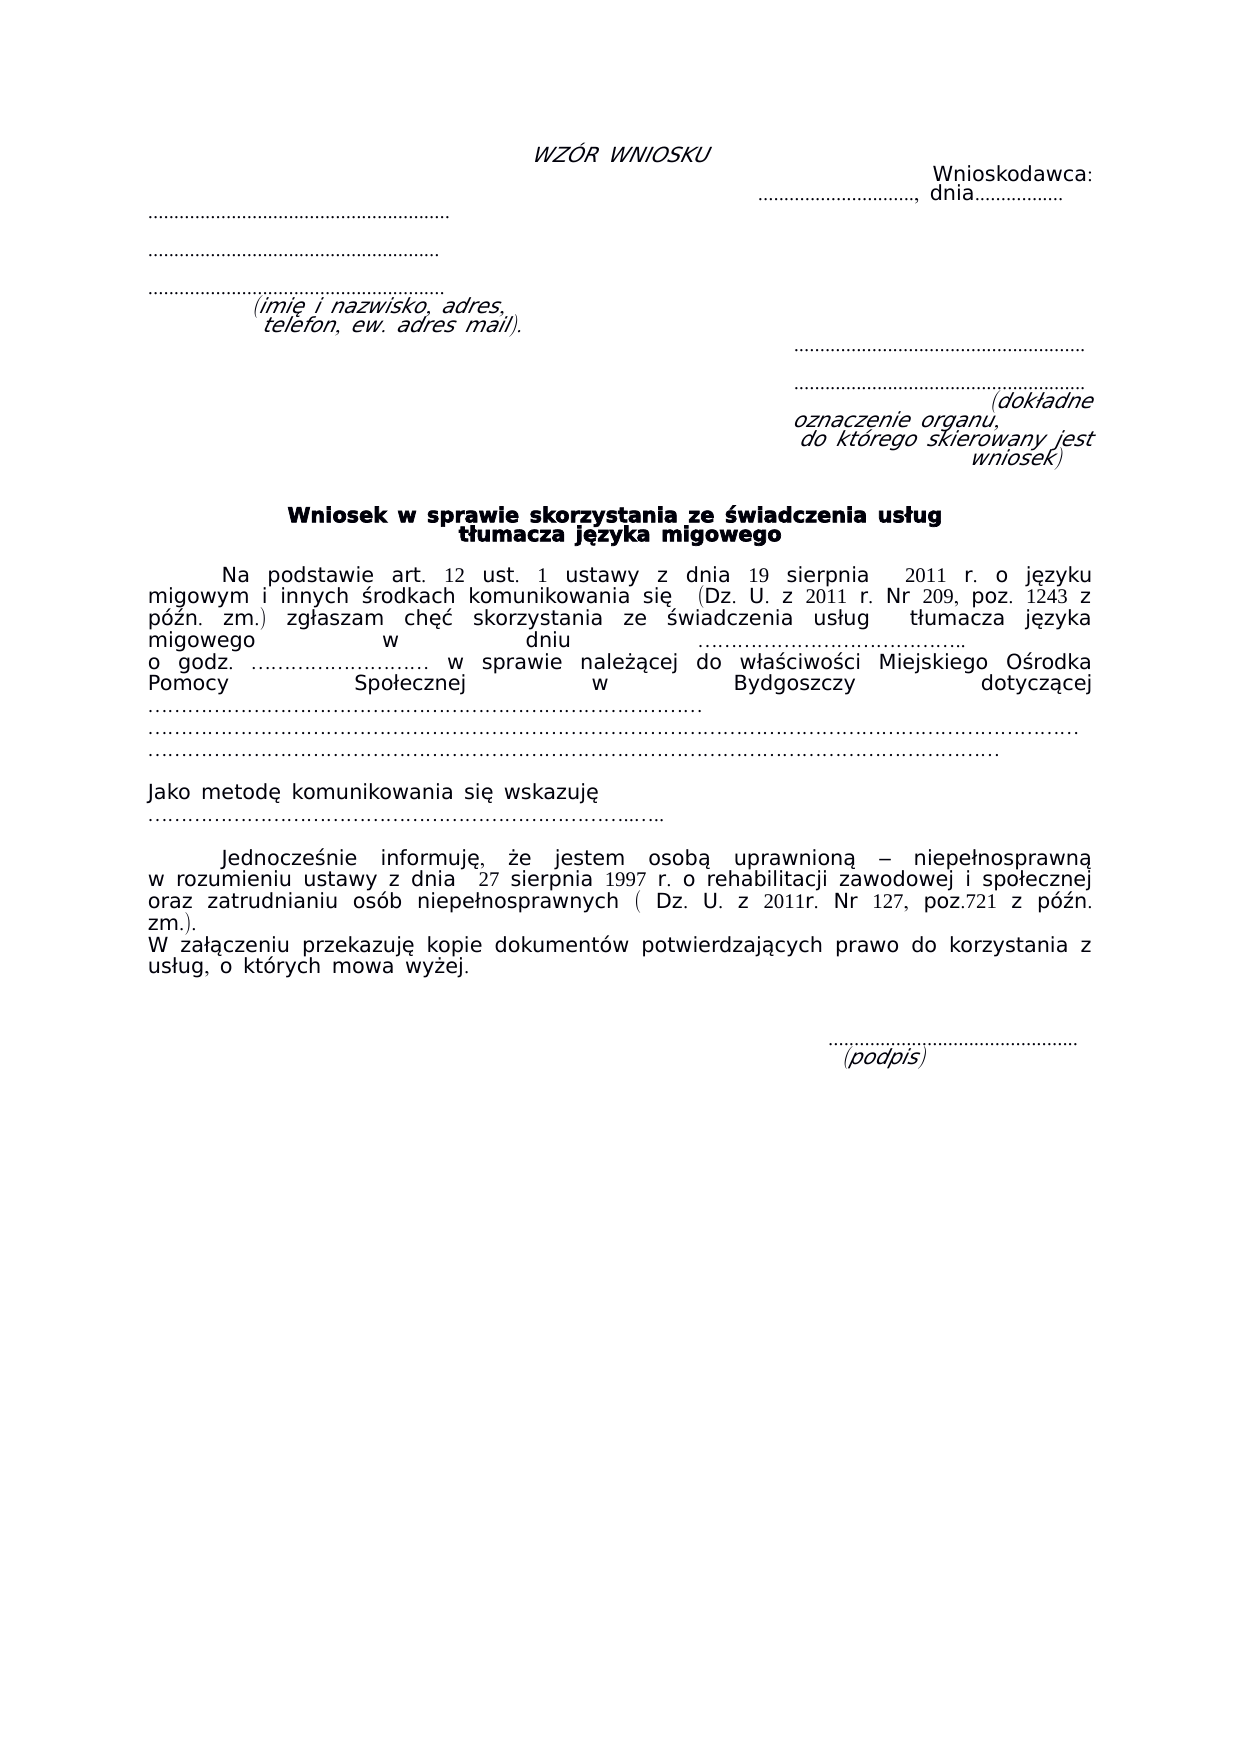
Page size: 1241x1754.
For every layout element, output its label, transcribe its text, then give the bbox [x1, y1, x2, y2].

text ........................................................ [148, 337, 1093, 356]
text telefon, ew. adres mail). [148, 318, 1093, 337]
text W załączeniu przekazuję kopie dokumentów potwierdzających prawo do korzystania z usług, o których mowa wyżej. [148, 938, 1093, 978]
text Na podstawie art. 12 ust. 1 ustawy z dnia 19 sierpnia 2011 r. o języku migowym i innych środkach komunikowania się (Dz. U. z 2011 r. Nr 209, poz. 1243 z późn. zm.) zgłaszam chęć skorzystania ze świadczenia usług tłumacza języka migowego w dniu ………………………………….. o godz. ……………………… w sprawie należącej do właściwości Miejskiego Ośrodka Pomocy Społecznej w Bydgoszczy dotyczącej ………………………………………………………………………… [148, 567, 1093, 717]
text Wniosek w sprawie skorzystania ze świadczenia usług [148, 508, 596, 527]
text ......................................................... [148, 280, 1093, 299]
text (dokładne oznaczenie organu, [148, 394, 1093, 432]
text Wnioskodawca: .............................., dnia................. [148, 167, 1093, 204]
text (podpis) [148, 1050, 925, 1069]
text .......................................................... [148, 204, 1093, 223]
text do którego skierowany jest wniosek) [148, 432, 1093, 470]
text Jako metodę komunikowania się wskazuję ………………………………………………………………..….. [148, 785, 1093, 826]
text ……………………………………………………………………………………………………………………………………………………………………………………………………………………………………………… [148, 720, 1093, 761]
text Wniosek w sprawie skorzystania ze świadczenia usług [600, 508, 1093, 527]
text ................................................ [148, 1031, 1093, 1050]
text WZÓR WNIOSKU [148, 148, 1093, 167]
text Jednocześnie informuję, że jestem osobą uprawnioną – niepełnosprawną w rozumieniu ustawy z dnia 27 sierpnia 1997 r. o rehabilitacji zawodowej i społecznej oraz zatrudnianiu osób niepełnosprawnych ( Dz. U. z 2011r. Nr 127, poz.721 z późn. zm.). [148, 851, 1093, 935]
text (imię i nazwisko, adres, [148, 299, 1093, 318]
text tłumacza języka migowego [580, 527, 1093, 546]
text tłumacza języka migowego [148, 527, 577, 546]
text ........................................................ [148, 242, 1093, 261]
text ........................................................ [148, 375, 1093, 394]
